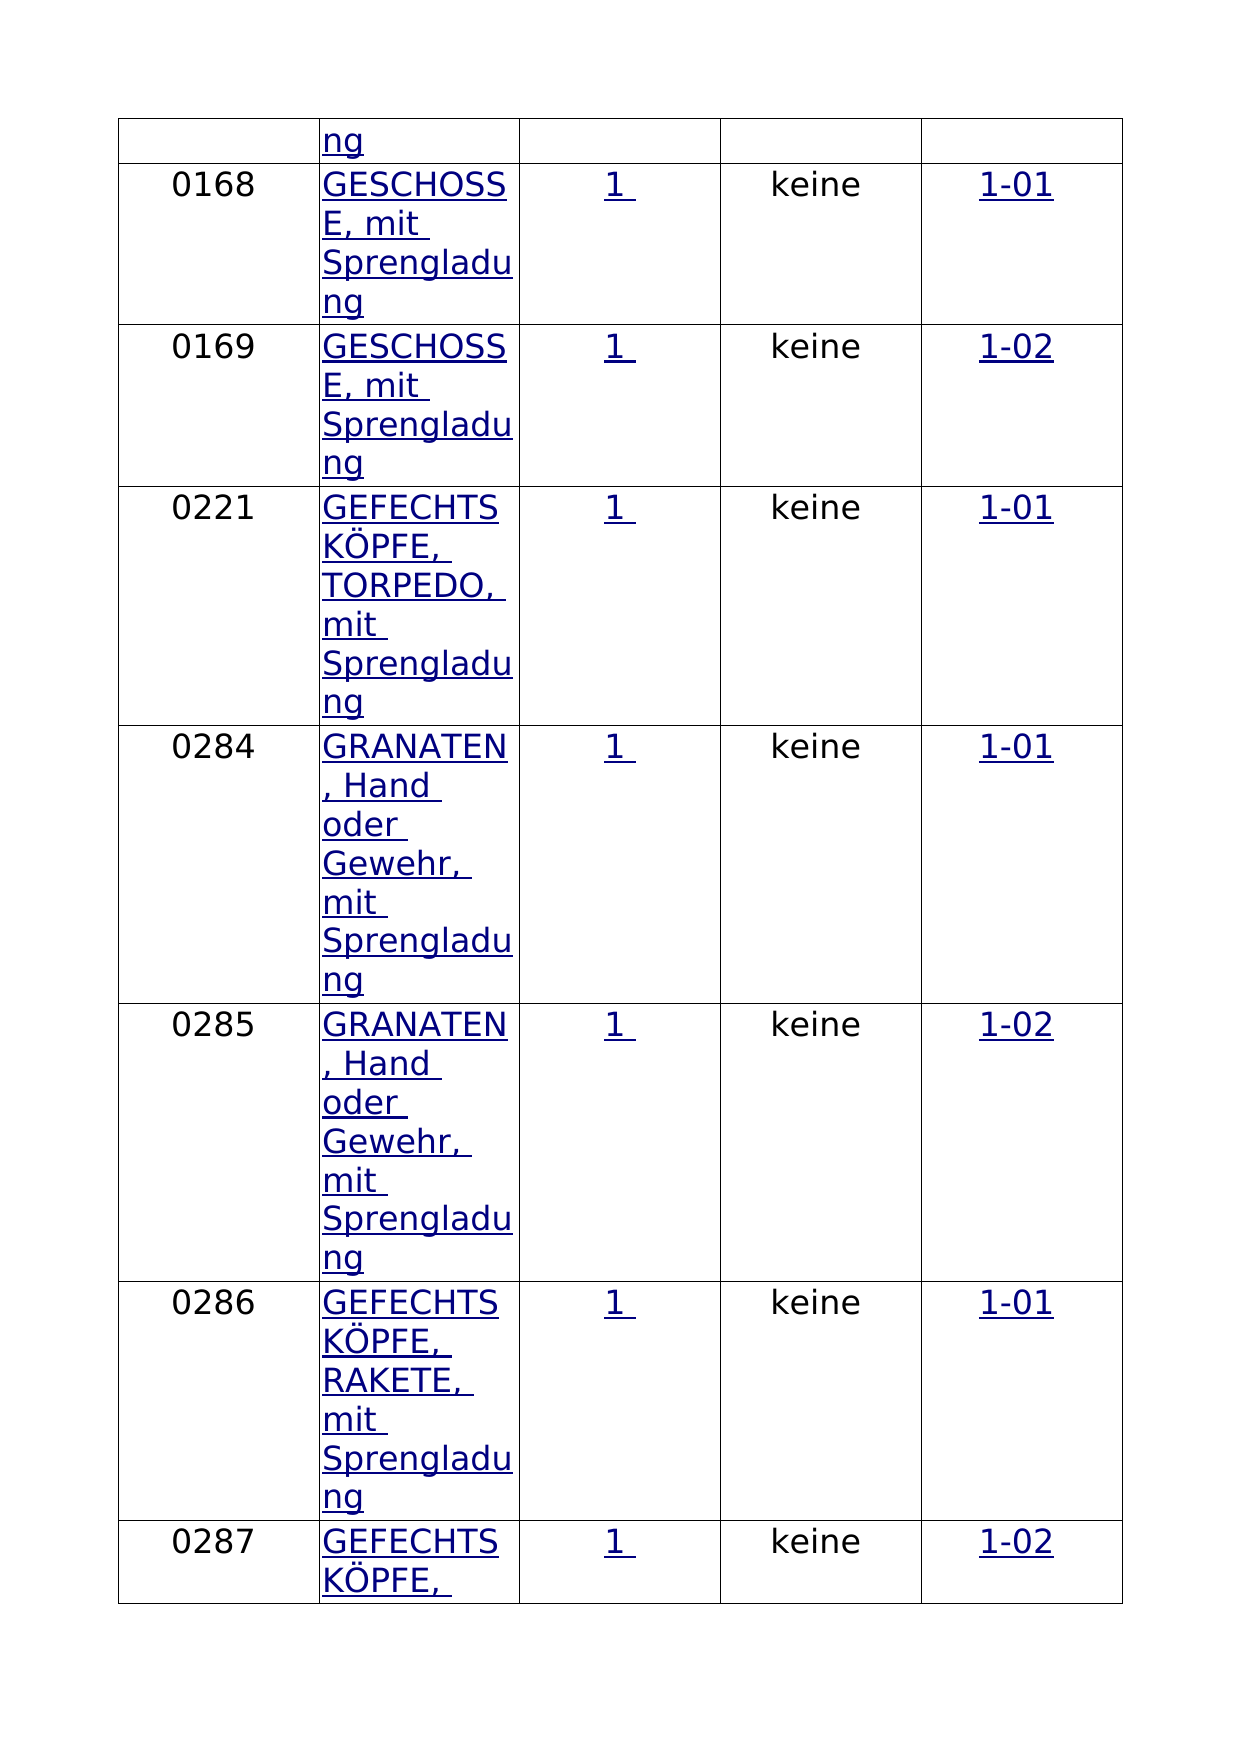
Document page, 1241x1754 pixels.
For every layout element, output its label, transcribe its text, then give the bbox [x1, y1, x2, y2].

table_cell ng [320, 119, 519, 163]
table_cell GEFECHTSKÖPFE, RAKETE, mit Sprengladung [320, 1282, 519, 1519]
table_cell GESCHOSSE, mit Sprengladung [320, 164, 519, 324]
table_cell keine [721, 487, 921, 725]
table_cell [922, 119, 1122, 163]
table_cell keine [721, 726, 921, 1003]
table_cell GEFECHTSKÖPFE, [320, 1521, 519, 1603]
table_cell 1-02 [922, 1004, 1122, 1281]
table_cell keine [721, 1521, 921, 1603]
table_cell 1 [520, 164, 720, 324]
table_cell 0221 [119, 487, 319, 725]
table_cell 1 [520, 1004, 720, 1281]
table_cell 1 [520, 726, 720, 1003]
table_cell keine [721, 1004, 921, 1281]
table_cell 1-01 [922, 164, 1122, 324]
table_cell GRANATEN, Hand oder Gewehr, mit Sprengladung [320, 1004, 519, 1281]
table_cell [119, 119, 319, 163]
table_cell GRANATEN, Hand oder Gewehr, mit Sprengladung [320, 726, 519, 1003]
table_cell 0168 [119, 164, 319, 324]
table_cell 1-02 [922, 325, 1122, 486]
table_cell 1-01 [922, 487, 1122, 725]
table_cell 1-02 [922, 1521, 1122, 1603]
table_cell 0169 [119, 325, 319, 486]
table_cell 0286 [119, 1282, 319, 1519]
table_cell 1 [520, 325, 720, 486]
table_cell 1 [520, 487, 720, 725]
table_cell [520, 119, 720, 163]
table_cell GESCHOSSE, mit Sprengladung [320, 325, 519, 486]
table_cell 1 [520, 1282, 720, 1519]
table_cell 0287 [119, 1521, 319, 1603]
table_cell 1 [520, 1521, 720, 1603]
table_cell keine [721, 164, 921, 324]
table_cell 1-01 [922, 1282, 1122, 1519]
table_cell keine [721, 1282, 921, 1519]
table_cell keine [721, 325, 921, 486]
table_cell [721, 119, 921, 163]
table_cell 0284 [119, 726, 319, 1003]
table_cell 0285 [119, 1004, 319, 1281]
table_cell GEFECHTSKÖPFE, TORPEDO, mit Sprengladung [320, 487, 519, 725]
table_cell 1-01 [922, 726, 1122, 1003]
